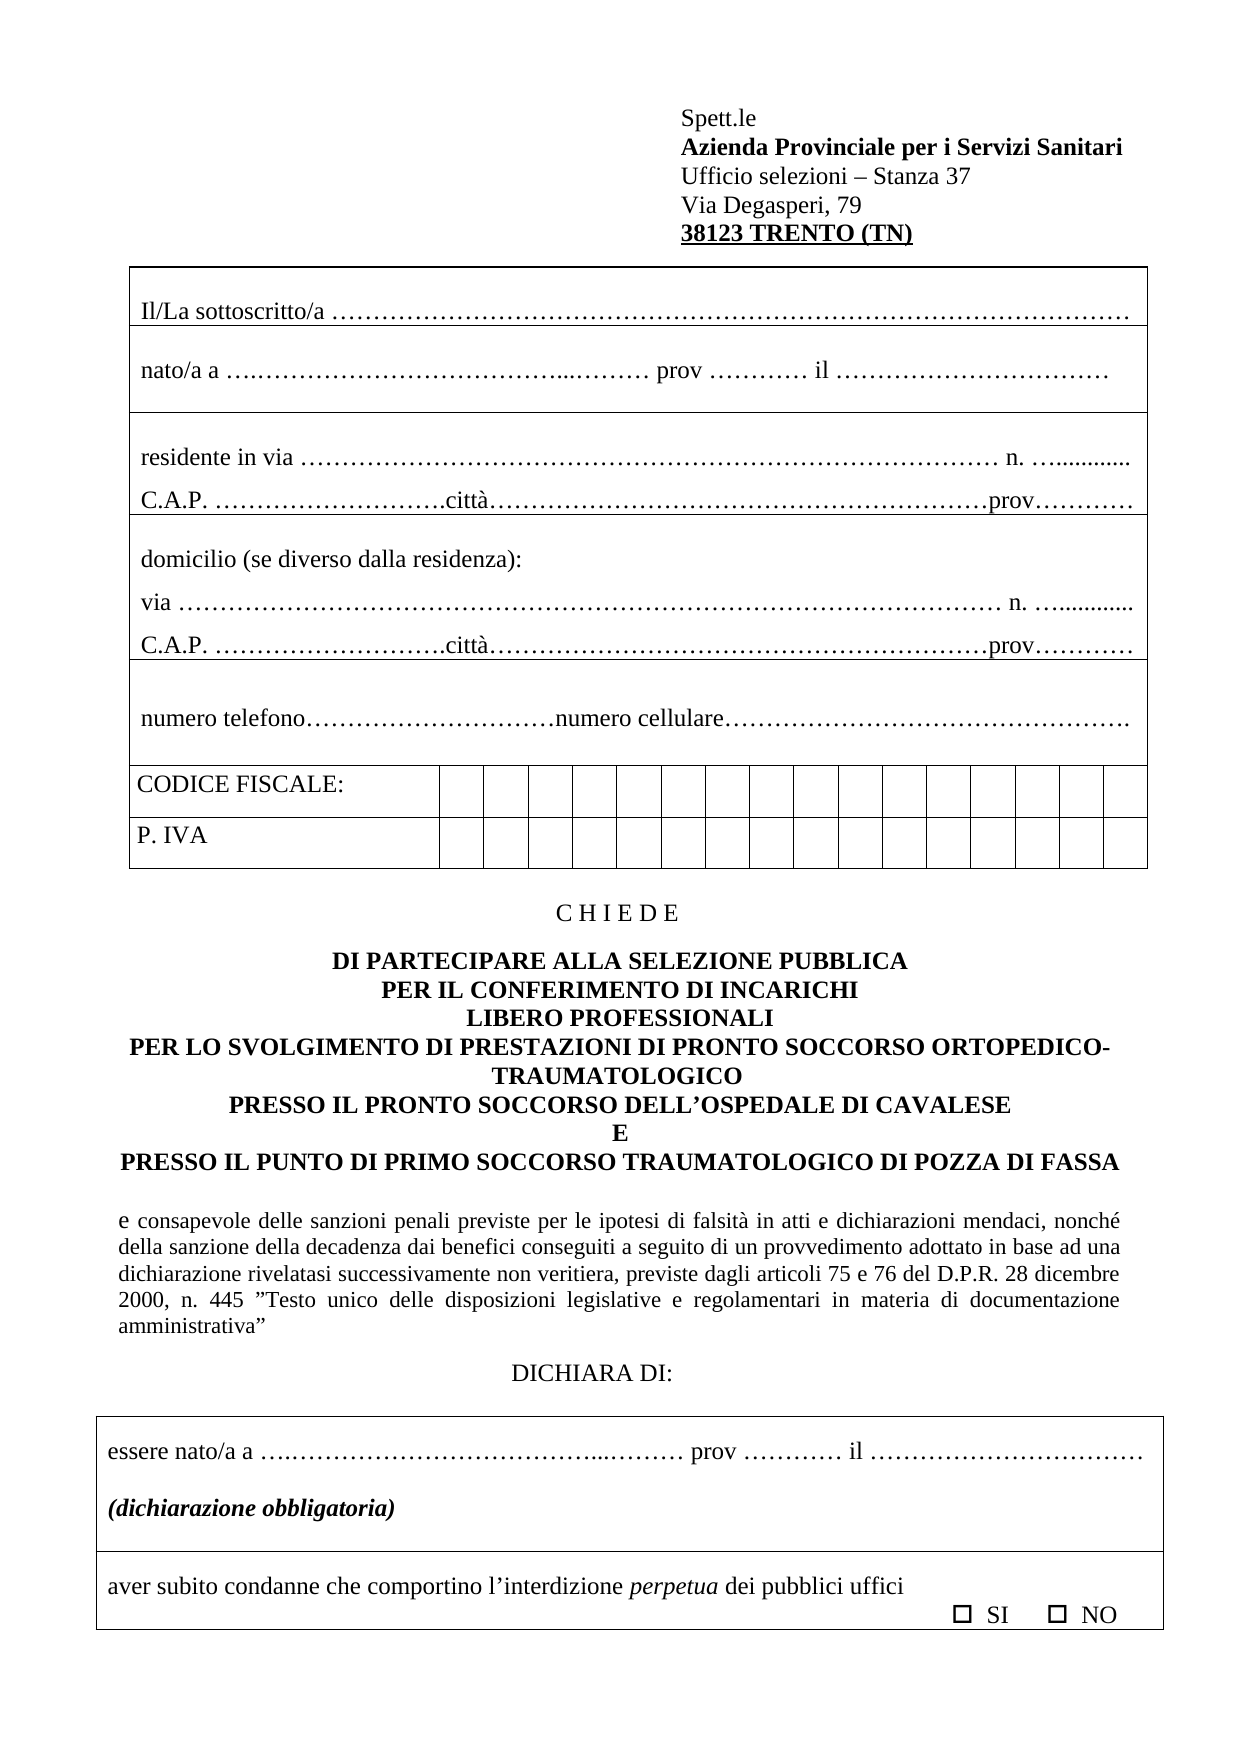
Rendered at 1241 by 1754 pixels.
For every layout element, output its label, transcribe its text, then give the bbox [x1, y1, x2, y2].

table_cell [706, 766, 749, 817]
table_header essere nato/a a ….………………………………...……… prov ………… il …………………………… (dichiarazione obbligatoria) [97, 1417, 1163, 1551]
text Spett.le [681, 103, 1122, 132]
table_cell residente in via ………………………………………………………………………… n. …............ C.A.P. ……………………….città……………………………………………………prov………… [130, 413, 1147, 514]
text E [118, 1118, 1122, 1147]
table_cell [927, 766, 970, 817]
table_cell [662, 818, 705, 868]
table_cell [883, 766, 926, 817]
table_cell [440, 766, 483, 817]
text DI PARTECIPARE ALLA SELEZIONE PUBBLICA [118, 946, 1122, 975]
table_cell [750, 766, 793, 817]
table_cell [750, 818, 793, 868]
text C H I E D E [118, 898, 1122, 927]
table_cell [617, 766, 661, 817]
table_cell [529, 818, 572, 868]
table_header [73, 1416, 96, 1551]
text LIBERO PROFESSIONALI [118, 1003, 1122, 1032]
table_cell [794, 818, 838, 868]
table_cell [573, 818, 616, 868]
table_cell [971, 766, 1015, 817]
table_cell [1104, 818, 1147, 868]
text DICHIARA DI: [62, 1358, 1122, 1387]
table_cell domicilio (se diverso dalla residenza): via ……………………………………………………………………………………… n. …............ C.A.P. ……………………….città……………………………………………………prov………… [130, 515, 1147, 659]
table_cell P. IVA [130, 818, 439, 868]
table_header Il/La sottoscritto/a …………………………………………………………………………………… [130, 268, 1147, 325]
table_cell [971, 818, 1015, 868]
table_cell [617, 818, 661, 868]
table_cell CODICE FISCALE: [130, 766, 439, 817]
table_cell [1016, 766, 1059, 817]
table_cell [1060, 766, 1103, 817]
table_cell [706, 818, 749, 868]
table_cell [839, 818, 882, 868]
text PER LO SVOLGIMENTO DI PRESTAZIONI DI PRONTO SOCCORSO ORTOPEDICO-TRAUMATOLOGICO [118, 1032, 1122, 1090]
table_cell [484, 818, 528, 868]
text Via Degasperi, 79 [681, 190, 1122, 218]
table_cell [440, 818, 483, 868]
text e consapevole delle sanzioni penali previste per le ipotesi di falsità in atti e dichiarazioni mendaci, nonché della sanzione della decadenza dai benefici conseguiti a seguito di un provvedimento adottato in base ad una dichiarazione rivelatasi successivamente non veritiera, previste dagli articoli 75 e 76 del D.P.R. 28 dicembre 2000, n. 445 ”Testo unico delle disposizioni legislative e regolamentari in materia di documentazione amministrativa” [118, 1205, 1122, 1339]
table_cell [927, 818, 970, 868]
table_cell [794, 766, 838, 817]
table_cell [1060, 818, 1103, 868]
table_cell [529, 766, 572, 817]
table_cell [883, 818, 926, 868]
text PER IL CONFERIMENTO DI INCARICHI [118, 975, 1122, 1003]
text PRESSO IL PUNTO DI PRIMO SOCCORSO TRAUMATOLOGICO DI POZZA DI FASSA [118, 1147, 1122, 1176]
table_cell [73, 1551, 96, 1628]
table_cell [839, 766, 882, 817]
text Azienda Provinciale per i Servizi Sanitari [681, 132, 1131, 161]
table_cell numero telefono…………………………numero cellulare…………………………………………. [130, 660, 1147, 765]
text 38123 TRENTO (TN) [681, 218, 1122, 247]
table_cell [1104, 766, 1147, 817]
table_cell nato/a a ….………………………………...……… prov ………… il …………………………… [130, 326, 1147, 412]
text PRESSO IL PRONTO SOCCORSO DELL’OSPEDALE DI CAVALESE [118, 1090, 1122, 1118]
table_cell aver subito condanne che comportino l’interdizione perpetua dei pubblici uffici  SI  NO [97, 1552, 1163, 1628]
table_cell [573, 766, 616, 817]
table_cell [1016, 818, 1059, 868]
table_cell [484, 766, 528, 817]
table_cell [662, 766, 705, 817]
text Ufficio selezioni – Stanza 37 [681, 161, 1122, 190]
